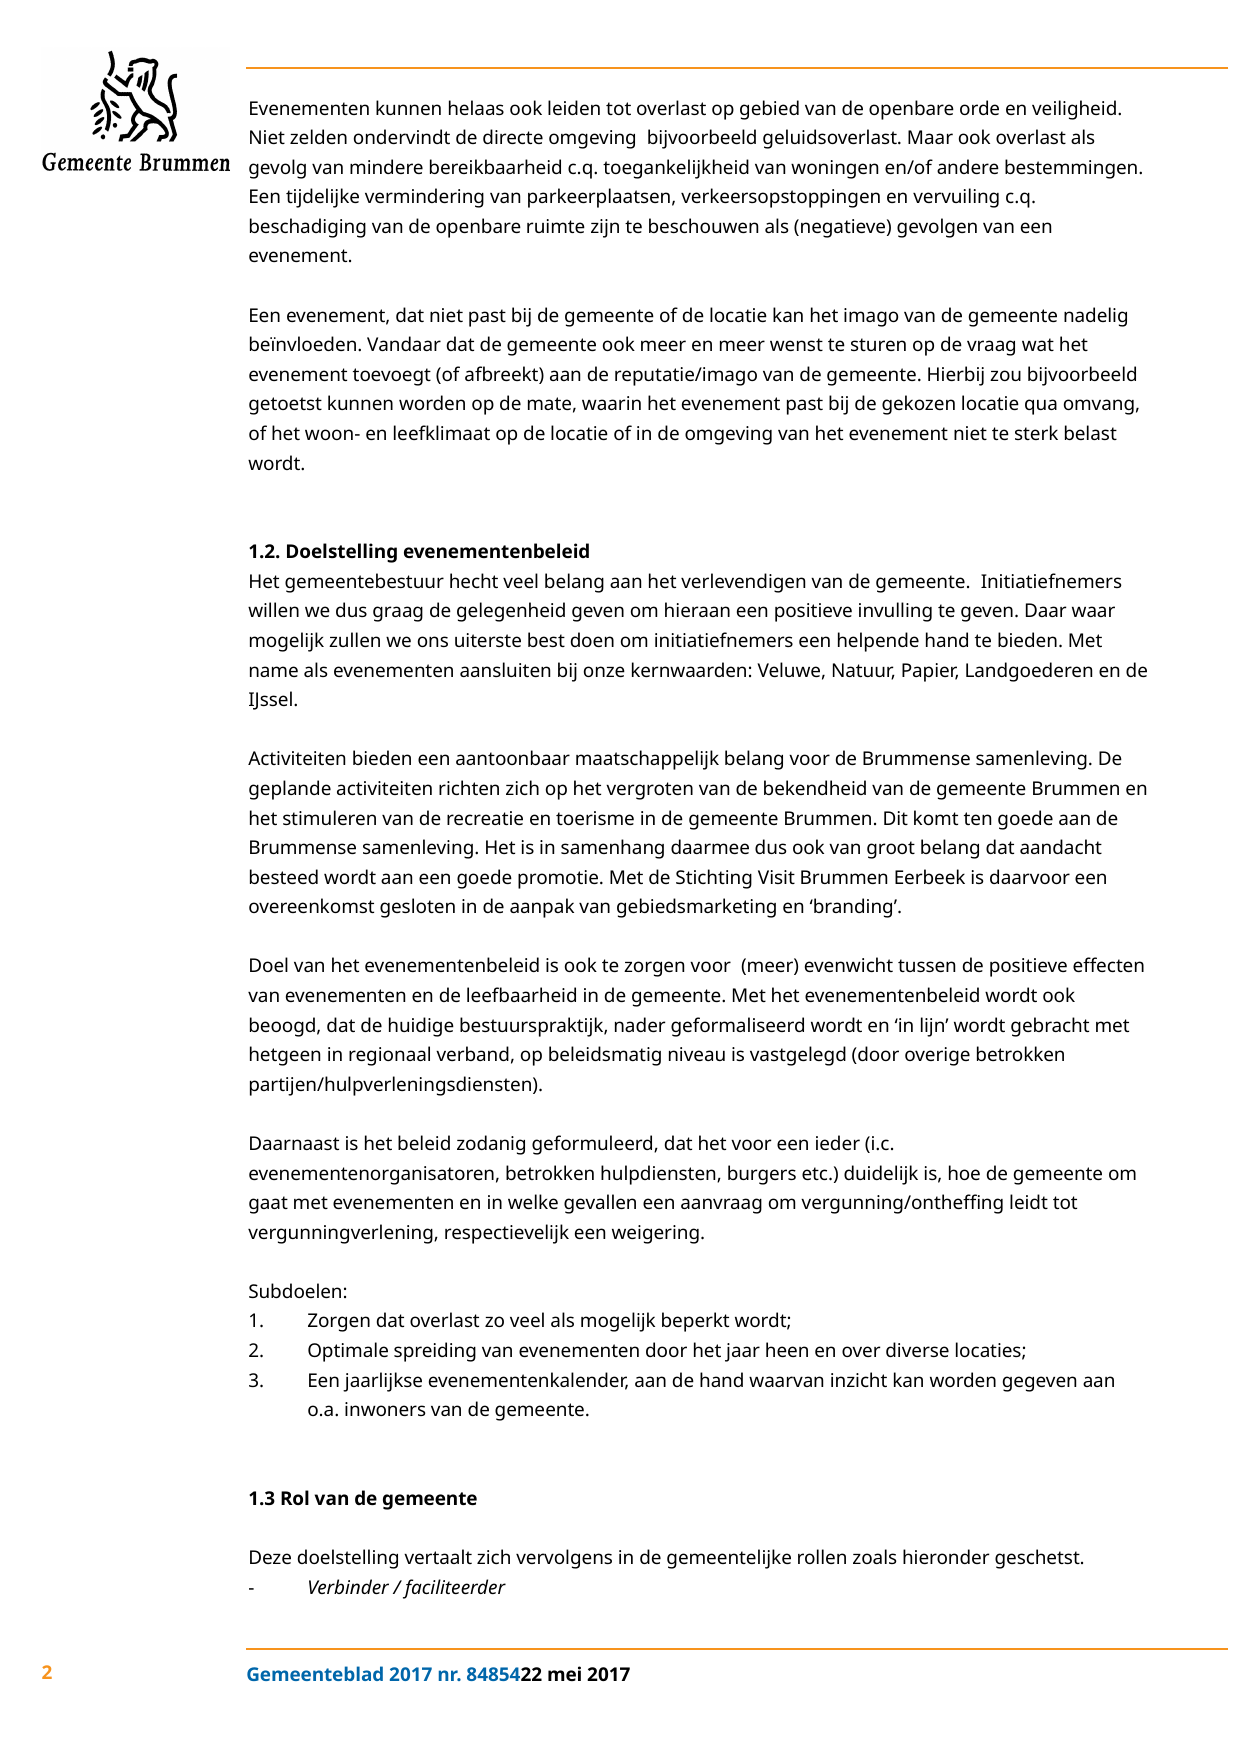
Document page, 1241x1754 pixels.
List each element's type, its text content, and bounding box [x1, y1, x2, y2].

text Deze doelstelling vertaalt zich vervolgens in de gemeentelijke rollen zoals hieronder geschetst. [248, 1544, 1152, 1570]
list Optimale spreiding van evenementen door het jaar heen en over diverse locaties; [248, 1337, 1152, 1363]
list Zorgen dat overlast zo veel als mogelijk beperkt wordt; [248, 1308, 1152, 1333]
text Een evenement, dat niet past bij de gemeente of de locatie kan het imago van de gemeente nadelig beïnvloeden. Vandaar dat de gemeente ook meer en meer wenst te sturen op de vraag wat het evenement toevoegt (of afbreekt) aan de reputatie/imago van de gemeente. Hierbij zou bijvoorbeeld getoetst kunnen worden op de mate, waarin het evenement past bij de gekozen locatie qua omvang, of het woon- en leefklimaat op de locatie of in de omgeving van het evenement niet te sterk belast wordt. [248, 302, 1152, 476]
text 1.3 Rol van de gemeente [248, 1485, 1152, 1511]
text Daarnaast is het beleid zodanig geformuleerd, dat het voor een ieder (i.c. evenementenorganisatoren, betrokken hulpdiensten, burgers etc.) duidelijk is, hoe de gemeente om gaat met evenementen en in welke gevallen een aanvraag om vergunning/ontheffing leidt tot vergunningverlening, respectievelijk een weigering. [248, 1130, 1152, 1245]
text 1.2. Doelstelling evenementenbeleid [248, 538, 1152, 564]
text Subdoelen: [248, 1278, 1152, 1304]
text Doel van het evenementenbeleid is ook te zorgen voor (meer) evenwicht tussen de positieve effecten van evenementen en de leefbaarheid in de gemeente. Met het evenementenbeleid wordt ook beoogd, dat de huidige bestuurspraktijk, nader geformaliseerd wordt en ‘in lijn’ wordt gebracht met hetgeen in regionaal verband, op beleidsmatig niveau is vastgelegd (door overige betrokken partijen/hulpverleningsdiensten). [248, 953, 1152, 1097]
text Activiteiten bieden een aantoonbaar maatschappelijk belang voor de Brummense samenleving. De geplande activiteiten richten zich op het vergroten van de bekendheid van de gemeente Brummen en het stimuleren van de recreatie en toerisme in de gemeente Brummen. Dit komt ten goede aan de Brummense samenleving. Het is in samenhang daarmee dus ook van groot belang dat aandacht besteed wordt aan een goede promotie. Met de Stichting Visit Brummen Eerbeek is daarvoor een overeenkomst gesloten in de aanpak van gebiedsmarketing en ‘branding’. [248, 746, 1152, 919]
text Het gemeentebestuur hecht veel belang aan het verlevendigen van de gemeente. Initiatiefnemers willen we dus graag de gelegenheid geven om hieraan een positieve invulling te geven. Daar waar mogelijk zullen we ons uiterste best doen om initiatiefnemers een helpende hand te bieden. Met name als evenementen aansluiten bij onze kernwaarden: Veluwe, Natuur, Papier, Landgoederen en de IJssel. [248, 568, 1152, 712]
list Een jaarlijkse evenementenkalender, aan de hand waarvan inzicht kan worden gegeven aan o.a. inwoners van de gemeente. [248, 1367, 1152, 1422]
picture [41, 47, 231, 172]
list Verbinder / faciliteerder [248, 1574, 1152, 1600]
text Evenementen kunnen helaas ook leiden tot overlast op gebied van de openbare orde en veiligheid. Niet zelden ondervindt de directe omgeving bijvoorbeeld geluidsoverlast. Maar ook overlast als gevolg van mindere bereikbaarheid c.q. toegankelijkheid van woningen en/of andere bestemmingen. Een tijdelijke vermindering van parkeerplaatsen, verkeersopstoppingen en vervuiling c.q. beschadiging van de openbare ruimte zijn te beschouwen als (negatieve) gevolgen van een evenement. [248, 95, 1152, 268]
